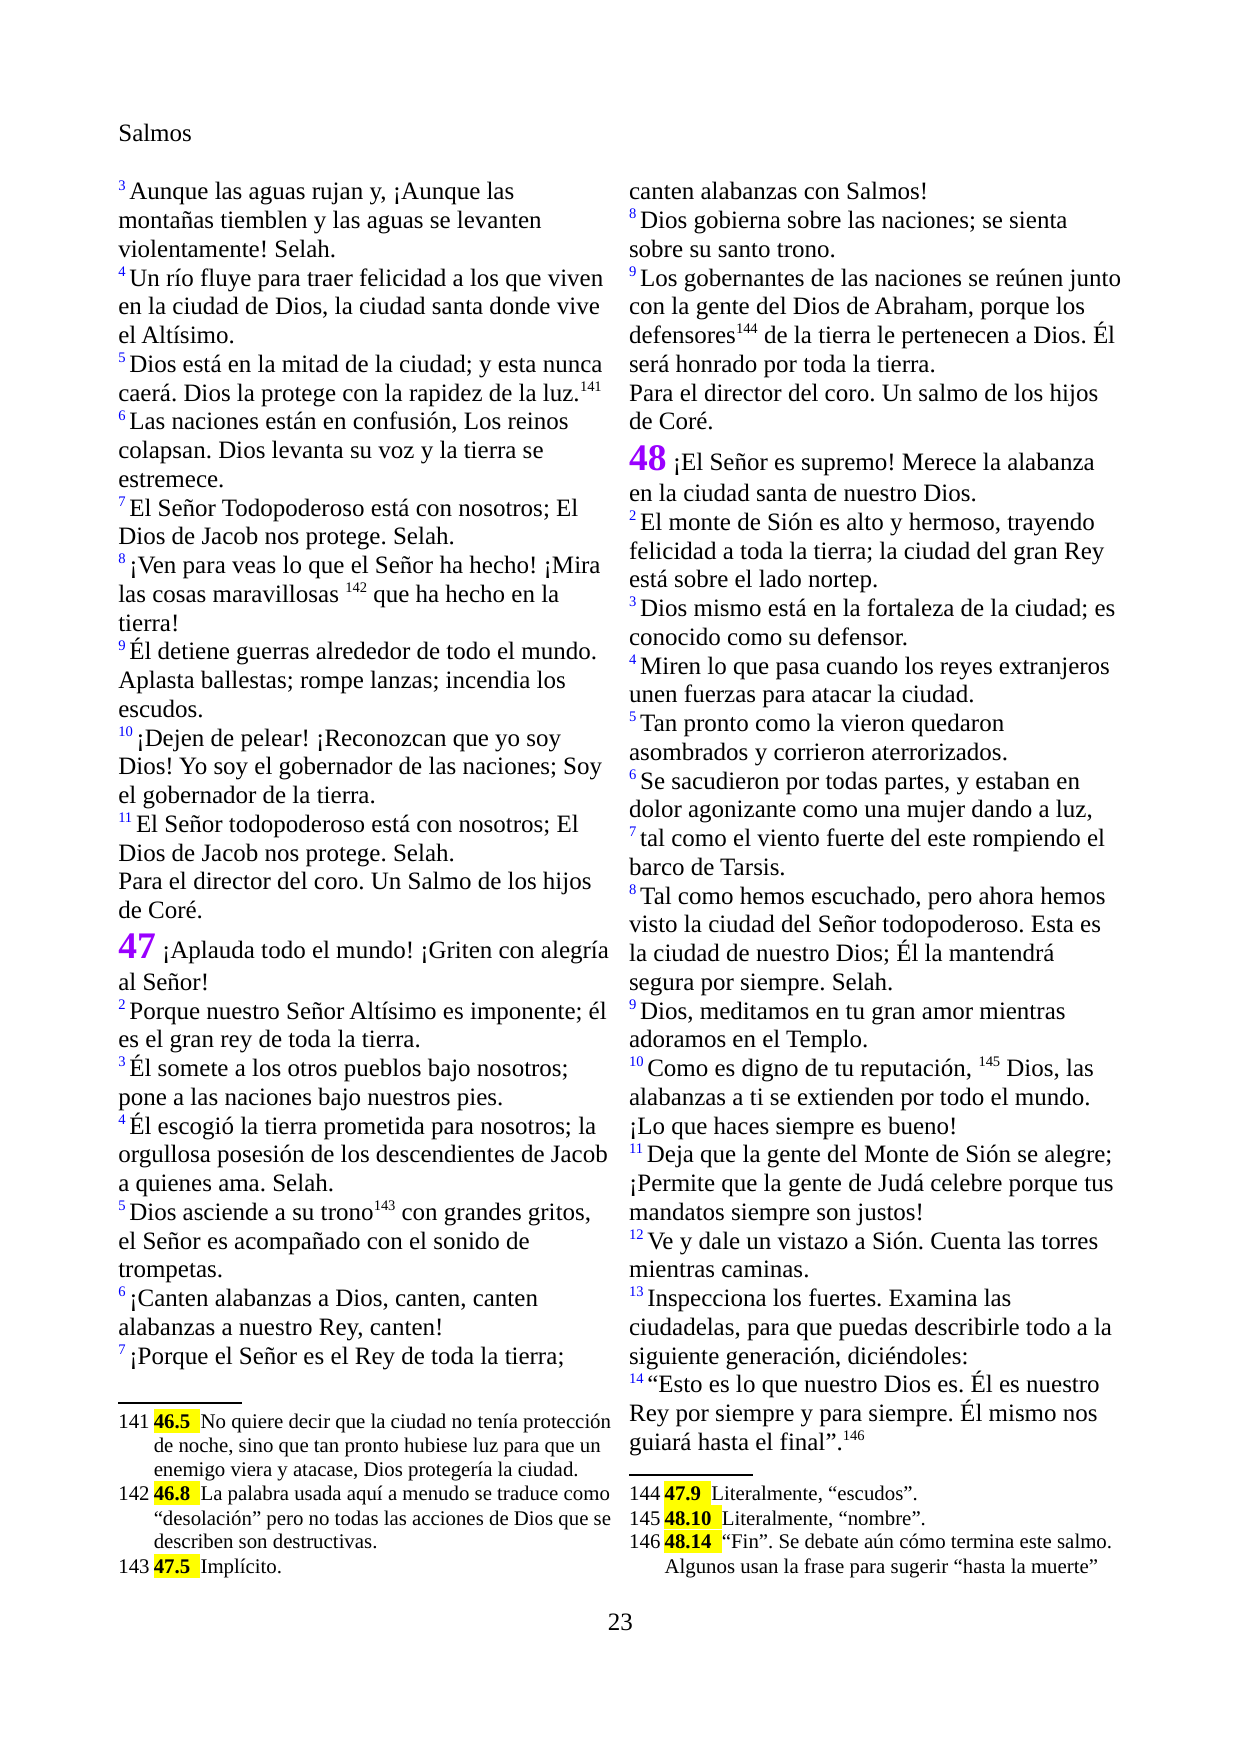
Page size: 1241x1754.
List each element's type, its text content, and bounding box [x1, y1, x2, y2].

text 4 Un río fluye para traer felicidad a los que viven en la ciudad de Dios, la ciudad santa donde vive el Altísimo. [118, 263, 611, 349]
text 3 Él somete a los otros pueblos bajo nosotros; pone a las naciones bajo nuestros pies. [118, 1053, 611, 1111]
text 8 Tal como hemos escuchado, pero ahora hemos visto la ciudad del Señor todopoderoso. Esta es la ciudad de nuestro Dios; Él la mantendrá segura por siempre. Selah. [629, 881, 1122, 996]
text 5 Dios está en la mitad de la ciudad; y esta nunca caerá. Dios la protege con la rapidez de la luz. [118, 349, 611, 406]
text 48.10 Literalmente, “nombre”. [722, 1505, 1122, 1529]
text 6 ¡Canten alabanzas a Dios, canten, canten alabanzas a nuestro Rey, canten! [118, 1283, 611, 1341]
text 9 Dios, meditamos en tu gran amor mientras adoramos en el Templo. [629, 996, 1122, 1053]
title Para el director del coro. Un salmo de los hijos de Coré. [629, 378, 1122, 435]
text 4 Él escogió la tierra prometida para nosotros; la orgullosa posesión de los descendientes de Jacob a quienes ama. Selah. [118, 1111, 611, 1197]
text 46.8 La palabra usada aquí a menudo se traduce como “desolación” pero no todas las acciones de Dios que se describen son destructivas. [118, 1481, 611, 1553]
text 2 Porque nuestro Señor Altísimo es imponente; él es el gran rey de toda la tierra. [118, 996, 611, 1053]
text 3 Dios mismo está en la fortaleza de la ciudad; es conocido como su defensor. [629, 593, 1122, 651]
text 3 Aunque las aguas rujan y, ¡Aunque las montañas tiemblen y las aguas se levanten violentamente! Selah. [118, 176, 611, 263]
text 4 Miren lo que pasa cuando los reyes extranjeros unen fuerzas para atacar la ciudad. [629, 651, 1122, 708]
text 46.5 No quiere decir que la ciudad no tenía protección de noche, sino que tan pronto hubiese luz para que un enemigo viera y atacase, Dios protegería la ciudad. [118, 1409, 611, 1481]
text 7 ¡Porque el Señor es el Rey de toda la tierra; [118, 1341, 611, 1369]
text 5 Dios asciende a su trono con grandes gritos, el Señor es acompañado con el sonido de trompetas. [118, 1197, 611, 1283]
text 5 Tan pronto como la vieron quedaron asombrados y corrieron aterrorizados. [629, 708, 1122, 766]
text 48.10 Literalmente, “nombre”. [629, 1505, 664, 1529]
text 8 Dios gobierna sobre las naciones; se sienta sobre su santo trono. [629, 205, 1122, 263]
text 47.9 Literalmente, “escudos”. [711, 1481, 1122, 1505]
text 47.5 Implícito. [118, 1553, 611, 1578]
text 14 “Esto es lo que nuestro Dios es. Él es nuestro Rey por siempre y para siempre. Él mismo nos guiará hasta el final”. [629, 1369, 1122, 1456]
text 11 Deja que la gente del Monte de Sión se alegre; ¡Permite que la gente de Judá celebre porque tus mandatos siempre son justos! [629, 1139, 1122, 1226]
text 2 El monte de Sión es alto y hermoso, trayendo felicidad a toda la tierra; la ciudad del gran Rey está sobre el lado nortep. [629, 507, 1122, 593]
text 10 ¡Dejen de pelear! ¡Reconozcan que yo soy Dios! Yo soy el gobernador de las naciones; Soy el gobernador de la tierra. [118, 723, 611, 809]
text 48.14 “Fin”. Se debate aún cómo termina este salmo. Algunos usan la frase para sugerir “hasta la muerte” [629, 1529, 1122, 1578]
text 9 Los gobernantes de las naciones se reúnen junto con la gente del Dios de Abraham, porque los defensores de la tierra le pertenecen a Dios. Él será honrado por toda la tierra. [629, 263, 1122, 378]
text 8 ¡Ven para veas lo que el Señor ha hecho! ¡Mira las cosas maravillosas que ha hecho en la tierra! [118, 550, 611, 636]
text 7 tal como el viento fuerte del este rompiendo el barco de Tarsis. [629, 823, 1122, 881]
text 10 Como es digno de tu reputación, Dios, las alabanzas a ti se extienden por todo el mundo. ¡Lo que haces siempre es bueno! [629, 1053, 1122, 1139]
text 11 El Señor todopoderoso está con nosotros; El Dios de Jacob nos protege. Selah. [118, 809, 611, 866]
text 12 Ve y dale un vistazo a Sión. Cuenta las torres mientras caminas. [629, 1226, 1122, 1283]
text 47 ¡Aplauda todo el mundo! ¡Griten con alegría al Señor! [118, 924, 611, 996]
text 6 Se sacudieron por todas partes, y estaban en dolor agonizante como una mujer dando a luz, [629, 766, 1122, 823]
text 9 Él detiene guerras alrededor de todo el mundo. Aplasta ballestas; rompe lanzas; incendia los escudos. [118, 636, 611, 723]
text 48 ¡El Señor es supremo! Merece la alabanza en la ciudad santa de nuestro Dios. [629, 435, 1122, 507]
text 6 Las naciones están en confusión, Los reinos colapsan. Dios levanta su voz y la tierra se estremece. [118, 406, 611, 493]
text 47.9 Literalmente, “escudos”. [629, 1481, 664, 1505]
text 13 Inspecciona los fuertes. Examina las ciudadelas, para que puedas describirle todo a la siguiente generación, diciéndoles: [629, 1283, 1122, 1369]
text canten alabanzas con Salmos! [629, 176, 1122, 205]
title Para el director del coro. Un Salmo de los hijos de Coré. [118, 866, 611, 924]
text 7 El Señor Todopoderoso está con nosotros; El Dios de Jacob nos protege. Selah. [118, 493, 611, 550]
